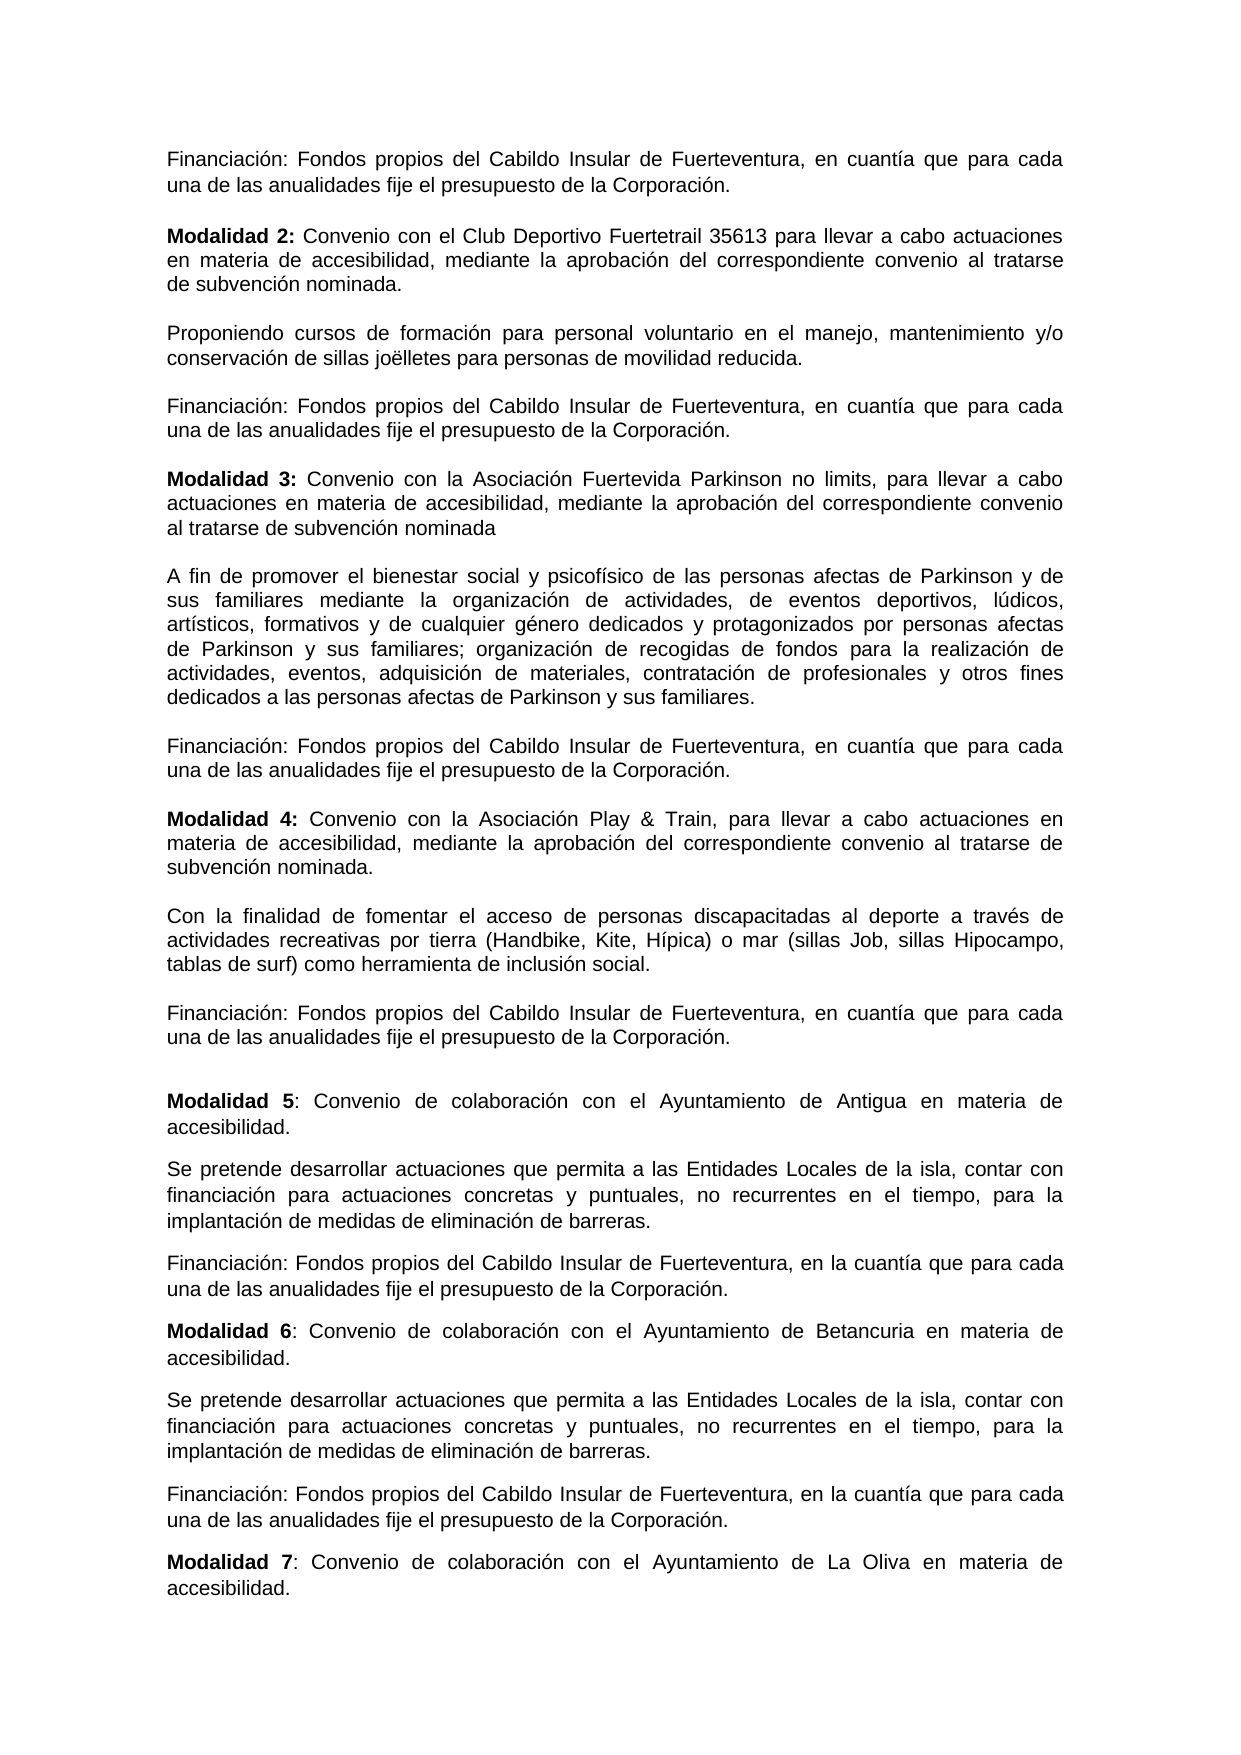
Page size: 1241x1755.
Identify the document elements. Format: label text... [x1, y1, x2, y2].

text A fin de promover el bienestar social y psicofísico de las personas afectas de Parkinson y de sus familiares mediante la organización de actividades, de eventos deportivos, lúdicos, artísticos, formativos y de cualquier género dedicados y protagonizados por personas afectas de Parkinson y sus familiares; organización de recogidas de fondos para la realización de actividades, eventos, adquisición de materiales, contratación de profesionales y otros fines dedicados a las personas afectas de Parkinson y sus familiares. [167, 564, 1064, 709]
text Modalidad 4: Convenio con la Asociación Play & Train, para llevar a cabo actuaciones en materia de accesibilidad, mediante la aprobación del correspondiente convenio al tratarse de subvención nominada. [167, 806, 1064, 879]
text Financiación: Fondos propios del Cabildo Insular de Fuerteventura, en cuantía que para cada una de las anualidades fije el presupuesto de la Corporación. [167, 147, 1064, 197]
text Con la finalidad de fomentar el acceso de personas discapacitadas al deporte a través de actividades recreativas por tierra (Handbike, Kite, Hípica) o mar (sillas Job, sillas Hipocampo, tablas de surf) como herramienta de inclusión social. [167, 903, 1064, 976]
text Modalidad 3: Convenio con la Asociación Fuertevida Parkinson no limits, para llevar a cabo actuaciones en materia de accesibilidad, mediante la aprobación del correspondiente convenio al tratarse de subvención nominada [167, 467, 1064, 539]
text Se pretende desarrollar actuaciones que permita a las Entidades Locales de la isla, contar con financiación para actuaciones concretas y puntuales, no recurrentes en el tiempo, para la implantación de medidas de eliminación de barreras. [167, 1157, 1064, 1233]
text Modalidad 5: Convenio de colaboración con el Ayuntamiento de Antigua en materia de accesibilidad. [167, 1089, 1063, 1139]
text Financiación: Fondos propios del Cabildo Insular de Fuerteventura, en cuantía que para cada una de las anualidades fije el presupuesto de la Corporación. [167, 1001, 1064, 1049]
text Proponiendo cursos de formación para personal voluntario en el manejo, mantenimiento y/o conservación de sillas joëlletes para personas de movilidad reducida. [167, 321, 1064, 369]
text Financiación: Fondos propios del Cabildo Insular de Fuerteventura, en la cuantía que para cada una de las anualidades fije el presupuesto de la Corporación. [167, 1482, 1064, 1532]
text Modalidad 2: Convenio con el Club Deportivo Fuertetrail 35613 para llevar a cabo actuaciones en materia de accesibilidad, mediante la aprobación del correspondiente convenio al tratarse de subvención nominada. [167, 224, 1064, 296]
text Modalidad 6: Convenio de colaboración con el Ayuntamiento de Betancuria en materia de accesibilidad. [167, 1319, 1064, 1369]
text Modalidad 7: Convenio de colaboración con el Ayuntamiento de La Oliva en materia de accesibilidad. [167, 1550, 1064, 1600]
text Se pretende desarrollar actuaciones que permita a las Entidades Locales de la isla, contar con financiación para actuaciones concretas y puntuales, no recurrentes en el tiempo, para la implantación de medidas de eliminación de barreras. [167, 1388, 1064, 1463]
text Financiación: Fondos propios del Cabildo Insular de Fuerteventura, en cuantía que para cada una de las anualidades fije el presupuesto de la Corporación. [167, 733, 1064, 782]
text Financiación: Fondos propios del Cabildo Insular de Fuerteventura, en la cuantía que para cada una de las anualidades fije el presupuesto de la Corporación. [167, 1251, 1064, 1301]
text Financiación: Fondos propios del Cabildo Insular de Fuerteventura, en cuantía que para cada una de las anualidades fije el presupuesto de la Corporación. [167, 394, 1064, 442]
